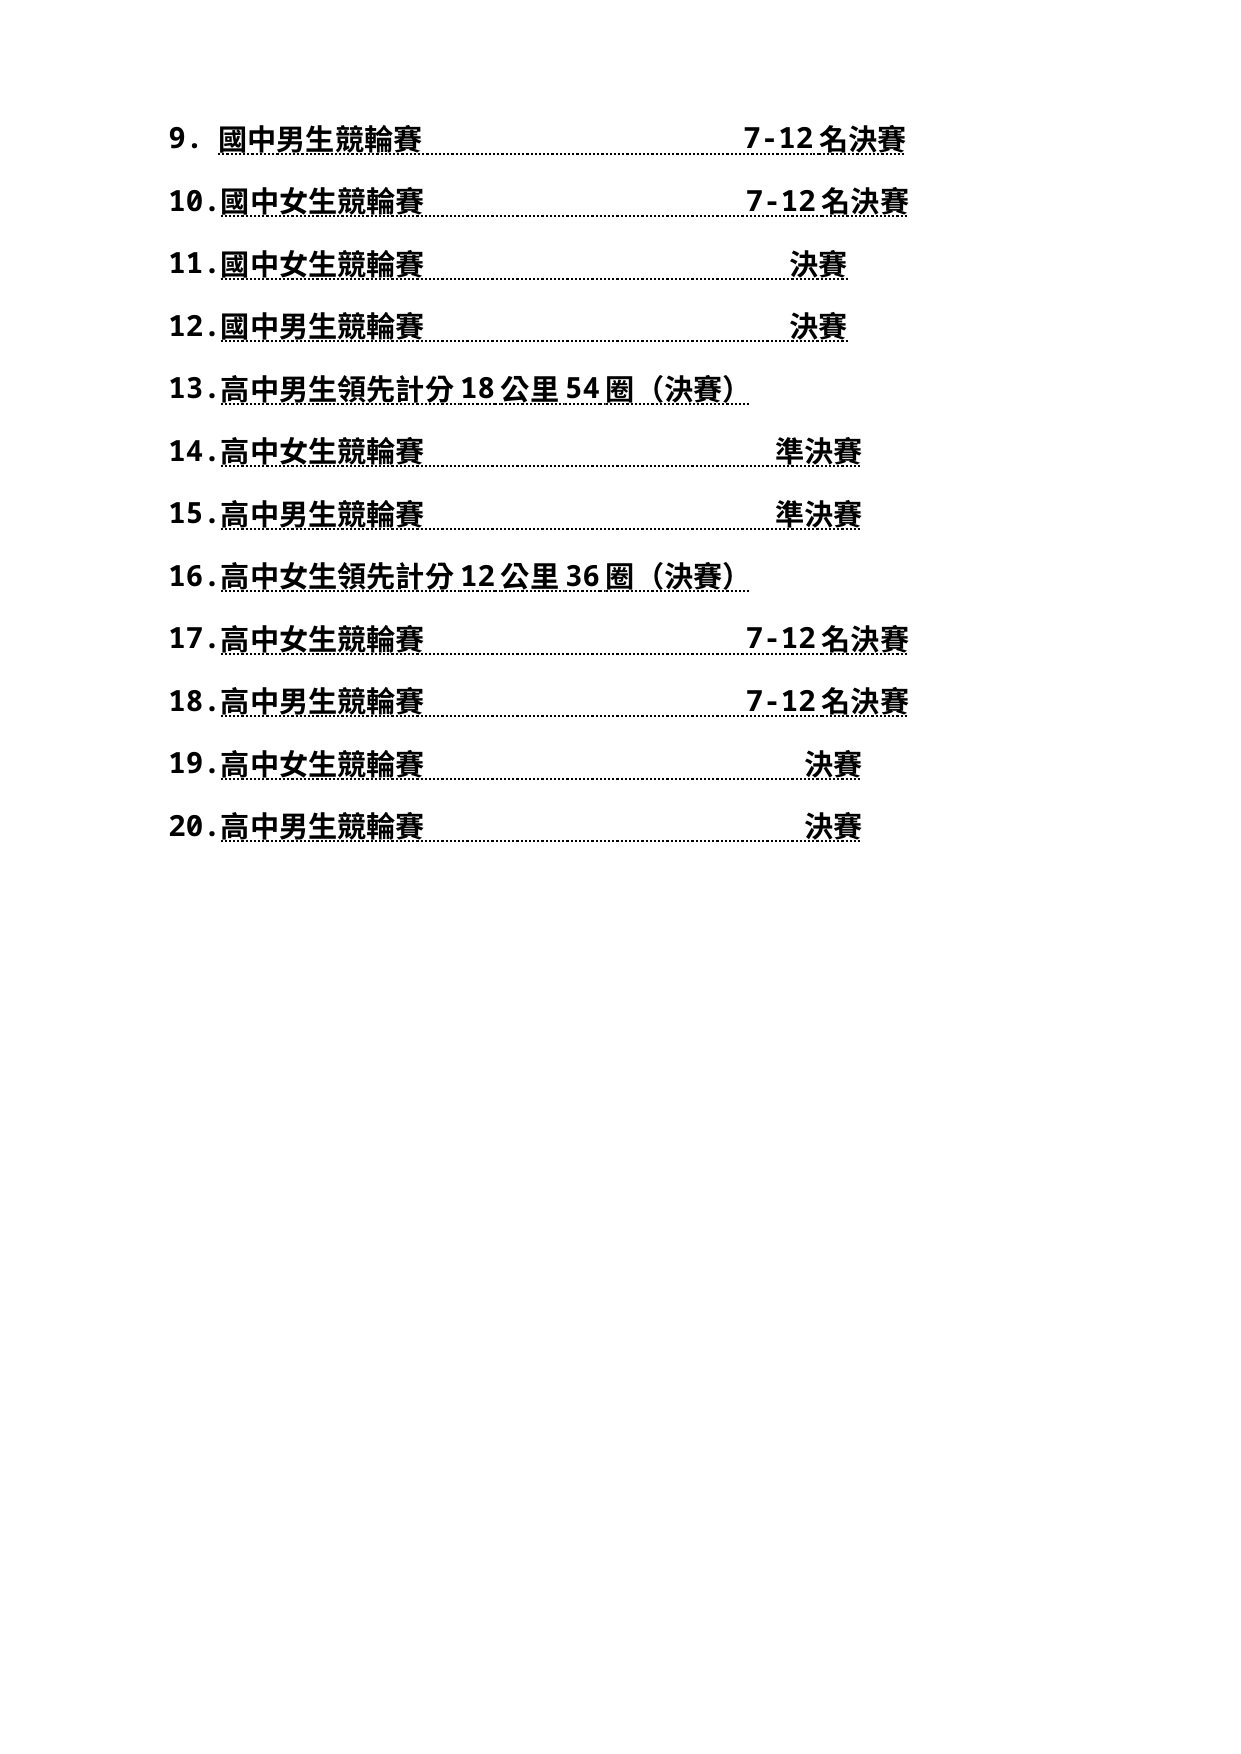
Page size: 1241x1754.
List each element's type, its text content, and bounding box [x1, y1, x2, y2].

list 高中男生領先計分18公里54圈（決賽） [168, 346, 1122, 408]
list 高中男生競輪賽 準決賽 [168, 471, 1122, 533]
list 高中女生競輪賽 決賽 [168, 721, 1122, 783]
list 高中女生競輪賽 7-12名決賽 [168, 596, 1122, 658]
list 高中男生競輪賽 7-12名決賽 [168, 658, 1122, 721]
list 高中女生競輪賽 準決賽 [168, 408, 1122, 471]
list 國中男生競輪賽 7-12名決賽 [168, 96, 1122, 158]
list 國中男生競輪賽 決賽 [168, 283, 1122, 346]
list 高中女生領先計分12公里36圈（決賽） [168, 533, 1122, 596]
list 國中女生競輪賽 決賽 [168, 221, 1122, 283]
list 高中男生競輪賽 決賽 [168, 783, 1122, 846]
list 國中女生競輪賽 7-12名決賽 [168, 158, 1122, 221]
